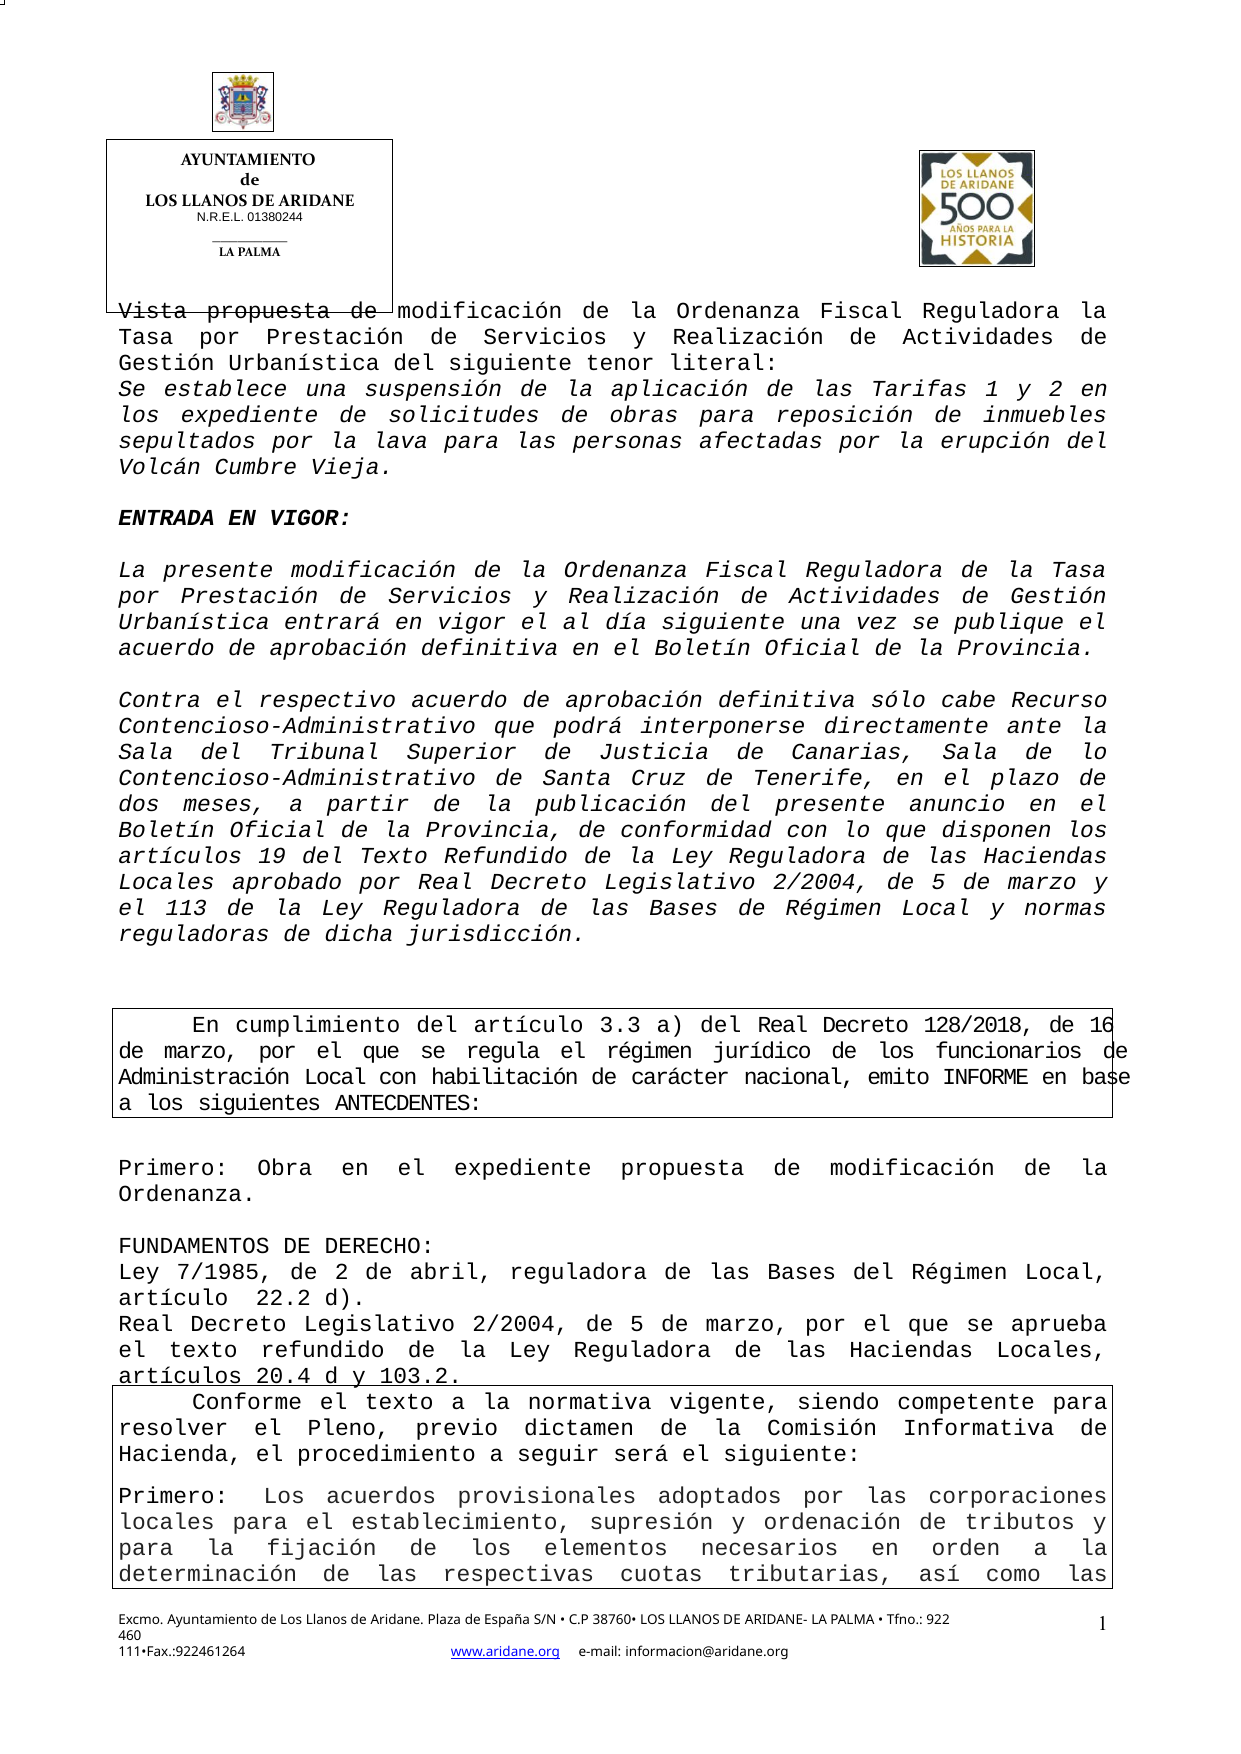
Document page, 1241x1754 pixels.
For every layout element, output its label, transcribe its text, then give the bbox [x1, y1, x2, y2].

text acuerdo de aprobación definitiva en el Boletín Oficial de la Provincia. [118, 635, 1133, 661]
text LOS LLANOS DE ARIDANE [145, 190, 379, 210]
text 111•Fax.:922461264 [118, 1644, 451, 1660]
text Hacienda, el procedimiento a seguir será el siguiente: [118, 1440, 1133, 1466]
text resolver el Pleno, previo dictamen de la Comisión Informativa de [118, 1414, 1133, 1440]
text Primero: Obra en el expediente propuesta de modificación de la [118, 1154, 1132, 1181]
text Tasa por Prestación de Servicios y Realización de Actividades de [118, 323, 1132, 349]
text reguladoras de dicha jurisdicción. [118, 921, 1133, 947]
text Locales aprobado por Real Decreto Legislativo 2/2004, de 5 de marzo y [118, 869, 1133, 895]
picture [107, 140, 392, 312]
text Excmo. Ayuntamiento de Los Llanos de Aridane. Plaza de España S/N • C.P 38760• LOS LLANOS DE ARIDANE- LA PALMA • Tfno.: 922 460 [118, 1611, 973, 1644]
text Conforme el texto a la normativa vigente, siendo competente para [192, 1388, 1133, 1414]
text AYUNTAMIENTO [181, 149, 379, 169]
text Contencioso-Administrativo que podrá interponerse directamente ante la [118, 713, 1133, 739]
text N.R.E.L. 01380244 [197, 210, 322, 224]
picture [113, 1009, 1112, 1117]
text LA PALMA [218, 245, 299, 260]
text Volcán Cumbre Vieja. [118, 453, 1132, 479]
text por Prestación de Servicios y Realización de Actividades de Gestión [118, 583, 1133, 609]
text dos meses, a partir de la publicación del presente anuncio en el [118, 791, 1133, 817]
text Ley 7/1985, de 2 de abril, reguladora de las Bases del Régimen Local, [118, 1258, 1133, 1284]
text de [240, 169, 379, 189]
text locales para el establecimiento, supresión y ordenación de tributos y [118, 1508, 1133, 1534]
text Vista propuesta de modificación de la Ordenanza Fiscal Reguladora la [118, 297, 1132, 323]
text Ordenanza. [118, 1181, 1132, 1207]
text a los siguientes ANTECDENTES: [118, 1090, 1134, 1116]
text e-mail: informacion@aridane.org [578, 1644, 799, 1660]
text [799, 1644, 973, 1660]
text En cumplimiento del artículo 3.3 a) del Real Decreto 128/2018, de 16 [192, 1012, 1134, 1038]
text el texto refundido de la Ley Reguladora de las Haciendas Locales, [118, 1336, 1133, 1362]
text Gestión Urbanística del siguiente tenor literal: [118, 349, 1132, 375]
text Primero: Los acuerdos provisionales adoptados por las corporaciones [118, 1482, 1133, 1508]
text ENTRADA EN VIGOR: [118, 504, 377, 530]
text FUNDAMENTOS DE DERECHO: [118, 1232, 1133, 1258]
text ________ [221, 224, 312, 245]
text www.aridane.org [451, 1644, 573, 1660]
text artículos 20.4 d y 103.2. [118, 1362, 1133, 1388]
text determinación de las respectivas cuotas tributarias, así como las [118, 1561, 1133, 1586]
text los expediente de solicitudes de obras para reposición de inmuebles [118, 401, 1132, 427]
text para la fijación de los elementos necesarios en orden a la [118, 1534, 1133, 1561]
text artículo 22.2 d). [118, 1284, 1133, 1310]
text Real Decreto Legislativo 2/2004, de 5 de marzo, por el que se aprueba [118, 1310, 1133, 1336]
text Urbanística entrará en vigor el al día siguiente una vez se publique el [118, 609, 1133, 635]
text Contra el respectivo acuerdo de aprobación definitiva sólo cabe Recurso [118, 687, 1133, 713]
picture [213, 73, 273, 131]
text Sala del Tribunal Superior de Justicia de Canarias, Sala de lo [118, 739, 1133, 765]
text Contencioso-Administrativo de Santa Cruz de Tenerife, en el plazo de [118, 765, 1133, 791]
text artículos 19 del Texto Refundido de la Ley Reguladora de las Haciendas [118, 843, 1133, 869]
picture [113, 1386, 1112, 1588]
picture [920, 151, 1034, 266]
text el 113 de la Ley Reguladora de las Bases de Régimen Local y normas [118, 895, 1133, 921]
text sepultados por la lava para las personas afectadas por la erupción del [118, 427, 1132, 453]
text de marzo, por el que se regula el régimen jurídico de los funcionarios de [118, 1038, 1134, 1063]
text Se establece una suspensión de la aplicación de las Tarifas 1 y 2 en [118, 375, 1132, 401]
text Administración Local con habilitación de carácter nacional, emito INFORME en base [118, 1063, 1134, 1089]
text _ [212, 224, 221, 241]
text La presente modificación de la Ordenanza Fiscal Reguladora de la Tasa [118, 557, 1133, 583]
text Boletín Oficial de la Provincia, de conformidad con lo que disponen los [118, 817, 1133, 843]
text 1 [1097, 1612, 1133, 1635]
